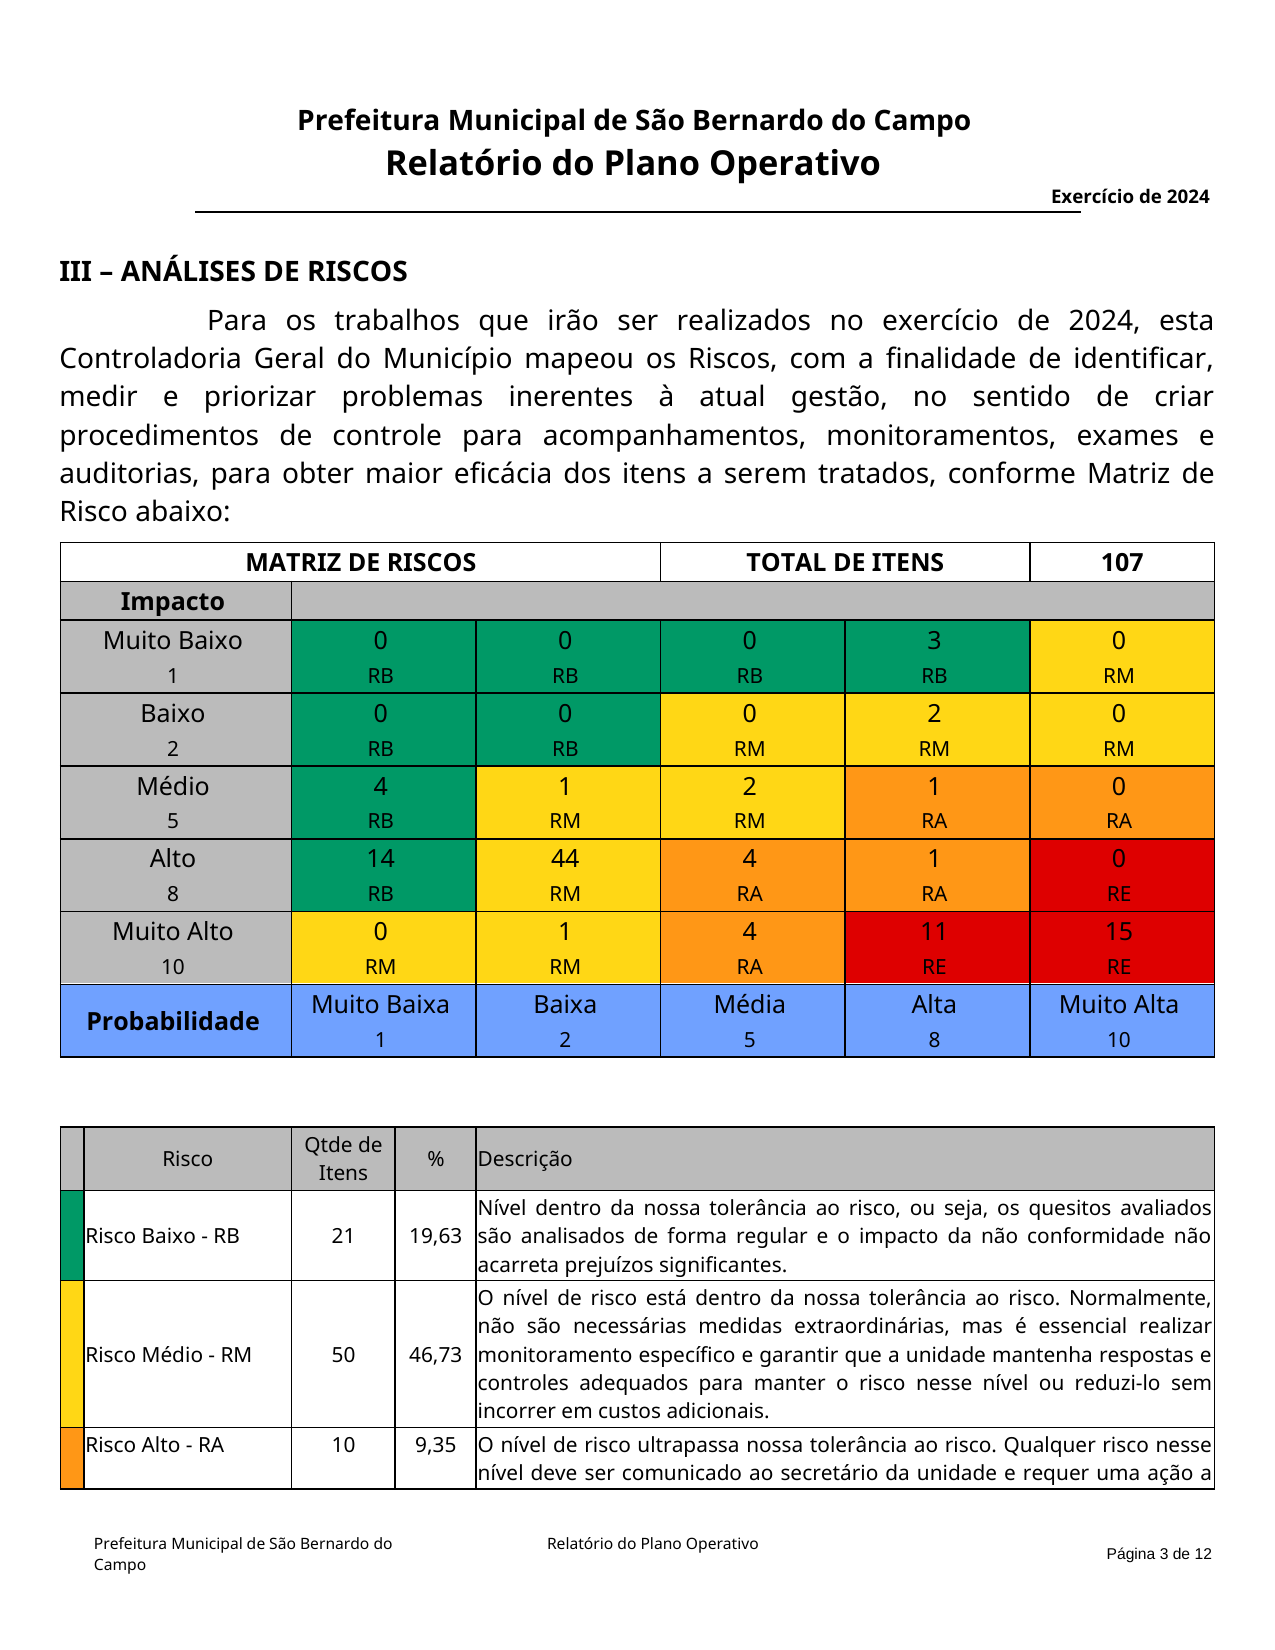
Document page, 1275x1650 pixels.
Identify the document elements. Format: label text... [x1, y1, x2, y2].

table_cell Risco Baixo - RB [85, 1191, 291, 1280]
table_header Descrição [477, 1128, 1214, 1190]
table_cell O nível de risco ultrapassa nossa tolerância ao risco. Qualquer risco nesse nível deve ser comunicado ao secretário da unidade e requer uma ação a [477, 1428, 1214, 1488]
table_cell 3 RB [846, 621, 1029, 692]
table_cell 0 RM [1031, 621, 1214, 692]
table_header [61, 1128, 83, 1190]
table_cell 0 RM [661, 694, 844, 765]
table_cell 0 RB [292, 621, 475, 692]
table_cell Probabilidade [61, 985, 291, 1056]
table_cell 0 RB [477, 621, 660, 692]
table_cell 11 RE [846, 912, 1029, 983]
table_header MATRIZ DE RISCOS [61, 543, 660, 581]
table_cell [61, 1428, 83, 1488]
table_cell 46,73 [396, 1281, 475, 1427]
text Para os trabalhos que irão ser realizados no exercício de 2024, esta Controladoria Geral do Município mapeou os Riscos, com a finalidade de identificar, medir e priorizar problemas inerentes à atual gestão, no sentido de criar procedimentos de controle para acompanhamentos, monitoramentos, exames e auditorias, para obter maior eficácia dos itens a serem tratados, conforme Matriz de Risco abaixo: [59, 300, 1216, 530]
table_cell 0 RM [292, 912, 475, 983]
table_cell Impacto [61, 582, 291, 619]
table_cell Médio 5 [61, 767, 291, 838]
table_cell 4 RA [661, 912, 844, 983]
table_header 107 [1031, 543, 1214, 581]
table_cell 21 [292, 1191, 394, 1280]
table_cell 1 RA [846, 767, 1029, 838]
table_cell Risco Alto - RA [85, 1428, 291, 1488]
table_cell 0 RB [661, 621, 844, 692]
table_cell 50 [292, 1281, 394, 1427]
table_header TOTAL DE ITENS [661, 543, 1029, 581]
table_cell O nível de risco está dentro da nossa tolerância ao risco. Normalmente, não são necessárias medidas extraordinárias, mas é essencial realizar monitoramento específico e garantir que a unidade mantenha respostas e controles adequados para manter o risco nesse nível ou reduzi-lo sem incorrer em custos adicionais. [477, 1281, 1214, 1427]
table_cell Média 5 [661, 985, 844, 1056]
table_header Qtde de Itens [292, 1128, 394, 1190]
table_cell Risco Médio - RM [85, 1281, 291, 1427]
table_cell 9,35 [396, 1428, 475, 1488]
table_cell [292, 582, 1214, 619]
table_cell Nível dentro da nossa tolerância ao risco, ou seja, os quesitos avaliados são analisados de forma regular e o impacto da não conformidade não acarreta prejuízos significantes. [477, 1191, 1214, 1280]
table_cell 0 RB [292, 694, 475, 765]
table_cell 4 RB [292, 767, 475, 838]
table_cell 0 RM [1031, 694, 1214, 765]
table_header % [396, 1128, 475, 1190]
table_cell Muito Baixo 1 [61, 621, 291, 692]
table_cell Alta 8 [846, 985, 1029, 1056]
table_cell Baixo 2 [61, 694, 291, 765]
table_header Risco [85, 1128, 291, 1190]
table_cell 10 [292, 1428, 394, 1488]
table_cell 44 RM [477, 840, 660, 911]
table_cell Muito Alto 10 [61, 912, 291, 983]
table_cell 2 RM [661, 767, 844, 838]
table_cell 1 RA [846, 840, 1029, 911]
table_cell [61, 1191, 83, 1280]
table_cell 1 RM [477, 912, 660, 983]
table_cell 0 RA [1031, 767, 1214, 838]
table_cell Muito Alta 10 [1031, 985, 1214, 1056]
table_cell Muito Baixa 1 [292, 985, 475, 1056]
table_cell 15 RE [1031, 912, 1214, 983]
table_cell 4 RA [661, 840, 844, 911]
table_header [59, 540, 1216, 1491]
table_cell [61, 1281, 83, 1427]
text III – ANÁLISES DE RISCOS [59, 251, 1216, 289]
table_cell Alto 8 [61, 840, 291, 911]
table_cell 2 RM [846, 694, 1029, 765]
table_cell 0 RE [1031, 840, 1214, 911]
table_cell 19,63 [396, 1191, 475, 1280]
table_cell Baixa 2 [477, 985, 660, 1056]
table_cell 14 RB [292, 840, 475, 911]
table_cell 0 RB [477, 694, 660, 765]
table_cell 1 RM [477, 767, 660, 838]
